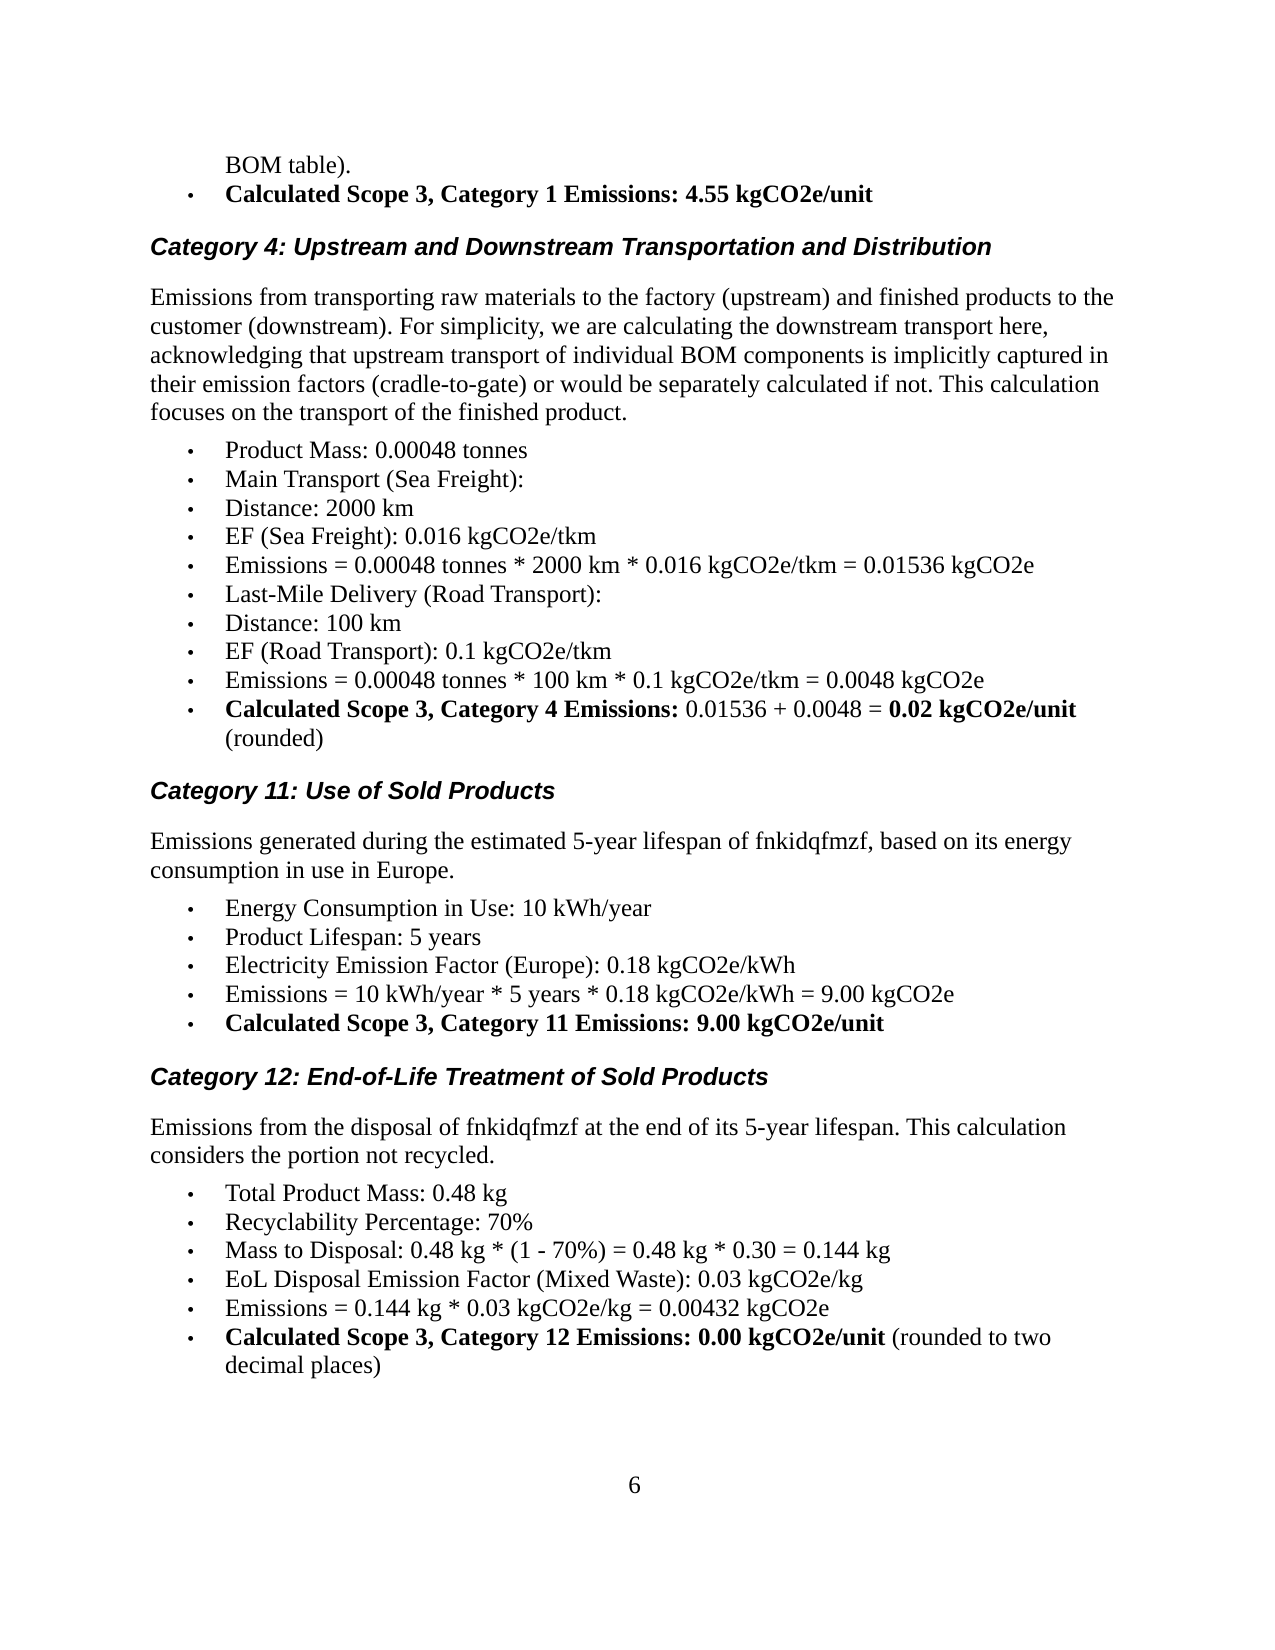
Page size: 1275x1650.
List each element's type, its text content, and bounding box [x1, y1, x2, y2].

list Distance: 100 km [187, 608, 1125, 636]
list Emissions = 10 kWh/year * 5 years * 0.18 kgCO2e/kWh = 9.00 kgCO2e [187, 979, 1125, 1008]
list Recyclability Percentage: 70% [187, 1207, 1125, 1236]
subtitle Category 4: Upstream and Downstream Transportation and Distribution [150, 232, 1125, 261]
list EF (Sea Freight): 0.016 kgCO2e/tkm [187, 521, 1125, 550]
subtitle Category 12: End-of-Life Treatment of Sold Products [150, 1062, 1125, 1090]
list Electricity Emission Factor (Europe): 0.18 kgCO2e/kWh [187, 950, 1125, 979]
text Emissions from the disposal of fnkidqfmzf at the end of its 5-year lifespan. This calculation considers the portion not recycled. [150, 1112, 1125, 1169]
list BOM table). [187, 150, 1125, 179]
list Product Mass: 0.00048 tonnes [187, 435, 1125, 464]
list Emissions = 0.144 kg * 0.03 kgCO2e/kg = 0.00432 kgCO2e [187, 1293, 1125, 1322]
text Emissions generated during the estimated 5-year lifespan of fnkidqfmzf, based on its energy consumption in use in Europe. [150, 826, 1125, 884]
list Mass to Disposal: 0.48 kg * (1 - 70%) = 0.48 kg * 0.30 = 0.144 kg [187, 1236, 1125, 1264]
list Calculated Scope 3, Category 11 Emissions: 9.00 kgCO2e/unit [187, 1008, 1125, 1037]
list Distance: 2000 km [187, 493, 1125, 521]
list Calculated Scope 3, Category 4 Emissions: 0.01536 + 0.0048 = 0.02 kgCO2e/unit (rounded) [187, 694, 1125, 751]
text Emissions from transporting raw materials to the factory (upstream) and finished products to the customer (downstream). For simplicity, we are calculating the downstream transport here, acknowledging that upstream transport of individual BOM components is implicitly captured in their emission factors (cradle-to-gate) or would be separately calculated if not. This calculation focuses on the transport of the finished product. [150, 282, 1125, 426]
list Calculated Scope 3, Category 12 Emissions: 0.00 kgCO2e/unit (rounded to two decimal places) [187, 1322, 1125, 1379]
list Last-Mile Delivery (Road Transport): [187, 579, 1125, 608]
list Energy Consumption in Use: 10 kWh/year [187, 893, 1125, 922]
subtitle Category 11: Use of Sold Products [150, 776, 1125, 805]
list EF (Road Transport): 0.1 kgCO2e/tkm [187, 636, 1125, 665]
list Calculated Scope 3, Category 1 Emissions: 4.55 kgCO2e/unit [187, 179, 1125, 207]
list Main Transport (Sea Freight): [187, 464, 1125, 493]
list EoL Disposal Emission Factor (Mixed Waste): 0.03 kgCO2e/kg [187, 1264, 1125, 1293]
list Product Lifespan: 5 years [187, 922, 1125, 950]
list Emissions = 0.00048 tonnes * 2000 km * 0.016 kgCO2e/tkm = 0.01536 kgCO2e [187, 550, 1125, 579]
list Total Product Mass: 0.48 kg [187, 1178, 1125, 1207]
list Emissions = 0.00048 tonnes * 100 km * 0.1 kgCO2e/tkm = 0.0048 kgCO2e [187, 665, 1125, 694]
